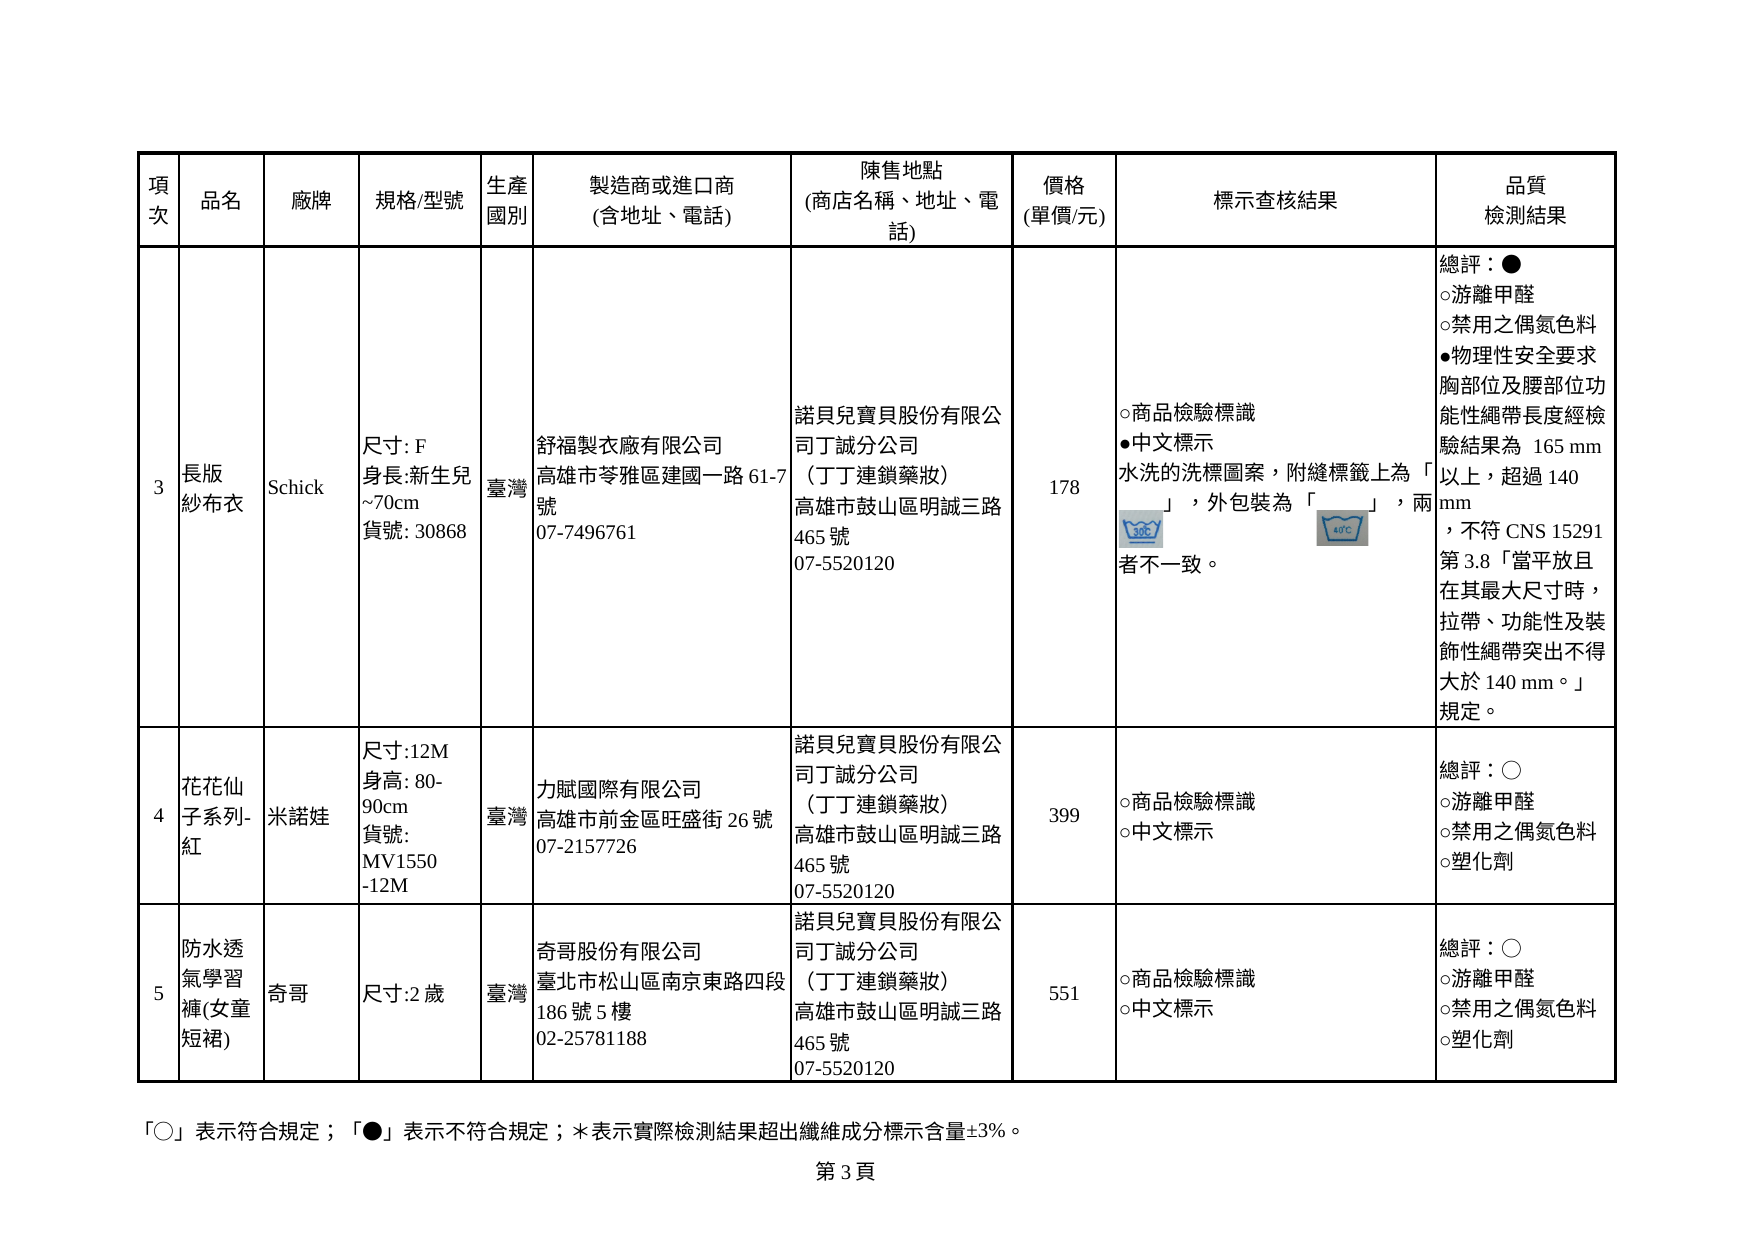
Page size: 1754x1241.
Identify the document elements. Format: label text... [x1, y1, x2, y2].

table_cell 總評：● ○游離甲醛 ○禁用之偶氮色料 ●物理性安全要求 胸部位及腰部位功能性繩帶長度經檢驗結果為 165 mm以上，超過140 mm ，不符CNS 15291第3.8「當平放且在其最大尺寸時，拉帶、功能性及裝飾性繩帶突出不得大於140 mm。」規定。 [1437, 248, 1614, 726]
table_cell 米諾娃 [265, 728, 358, 903]
table_cell 諾貝兒寶貝股份有限公司丁誠分公司 （丁丁連鎖藥妝） 高雄市鼓山區明誠三路465號 07-5520120 [792, 905, 1011, 1080]
table_cell 總評：○ ○游離甲醛 ○禁用之偶氮色料 ○塑化劑 [1437, 728, 1614, 903]
table_header 品質 檢測結果 [1437, 155, 1614, 245]
table_cell 諾貝兒寶貝股份有限公司丁誠分公司 （丁丁連鎖藥妝） 高雄市鼓山區明誠三路465號 07-5520120 [792, 728, 1011, 903]
table_cell 551 [1014, 905, 1115, 1080]
table_cell 力賦國際有限公司 高雄市前金區旺盛街26號07-2157726 [534, 728, 790, 903]
table_cell 3 [140, 248, 178, 726]
table_cell 399 [1014, 728, 1115, 903]
table_header 標示查核結果 [1117, 155, 1435, 245]
table_header 陳售地點 (商店名稱、地址、電話) [792, 155, 1011, 245]
table_cell 5 [140, 905, 178, 1080]
table_cell 舒福製衣廠有限公司 高雄市苓雅區建國一路61-7號 07-7496761 [534, 248, 790, 726]
table_cell 尺寸:12M 身高: 80-90cm 貨號: MV1550 -12M [360, 728, 480, 903]
table_cell ○商品檢驗標識 ○中文標示 [1117, 905, 1435, 1080]
table_cell 奇哥股份有限公司 臺北市松山區南京東路四段186號5樓 02-25781188 [534, 905, 790, 1080]
table_cell 臺灣 [482, 248, 532, 726]
table_cell 花花仙子系列-紅 [180, 728, 263, 903]
table_cell 防水透氣學習褲(女童短裙) [180, 905, 263, 1080]
table_cell 178 [1014, 248, 1115, 726]
table_cell ○商品檢驗標識 ○中文標示 [1117, 728, 1435, 903]
table_cell 尺寸:2歲 [360, 905, 480, 1080]
text 「○」表示符合規定；「●」表示不符合規定；＊表示實際檢測結果超出纖維成分標示含量±3%。 [133, 1089, 1695, 1151]
table_cell 尺寸: F 身長:新生兒~70cm 貨號: 30868 [360, 248, 480, 726]
table_header 製造商或進口商 (含地址、電話) [534, 155, 790, 245]
table_cell 臺灣 [482, 728, 532, 903]
table_header 項次 [140, 155, 178, 245]
table_header 規格/型號 [360, 155, 480, 245]
table_cell 長版 紗布衣 [180, 248, 263, 726]
table_cell ○商品檢驗標識 ●中文標示 水洗的洗標圖案，附縫標籤上為「」，外包裝為「」，兩者不一致。 [1117, 248, 1435, 726]
table_header 廠牌 [265, 155, 358, 245]
table_cell Schick [265, 248, 358, 726]
table_cell 奇哥 [265, 905, 358, 1080]
table_cell 4 [140, 728, 178, 903]
table_cell 諾貝兒寶貝股份有限公司丁誠分公司 （丁丁連鎖藥妝） 高雄市鼓山區明誠三路465號 07-5520120 [792, 248, 1011, 726]
table_header 價格 (單價/元) [1014, 155, 1115, 245]
table_header 品名 [180, 155, 263, 245]
table_header 生產 國別 [482, 155, 532, 245]
table_cell 總評：○ ○游離甲醛 ○禁用之偶氮色料 ○塑化劑 [1437, 905, 1614, 1080]
table_cell 臺灣 [482, 905, 532, 1080]
